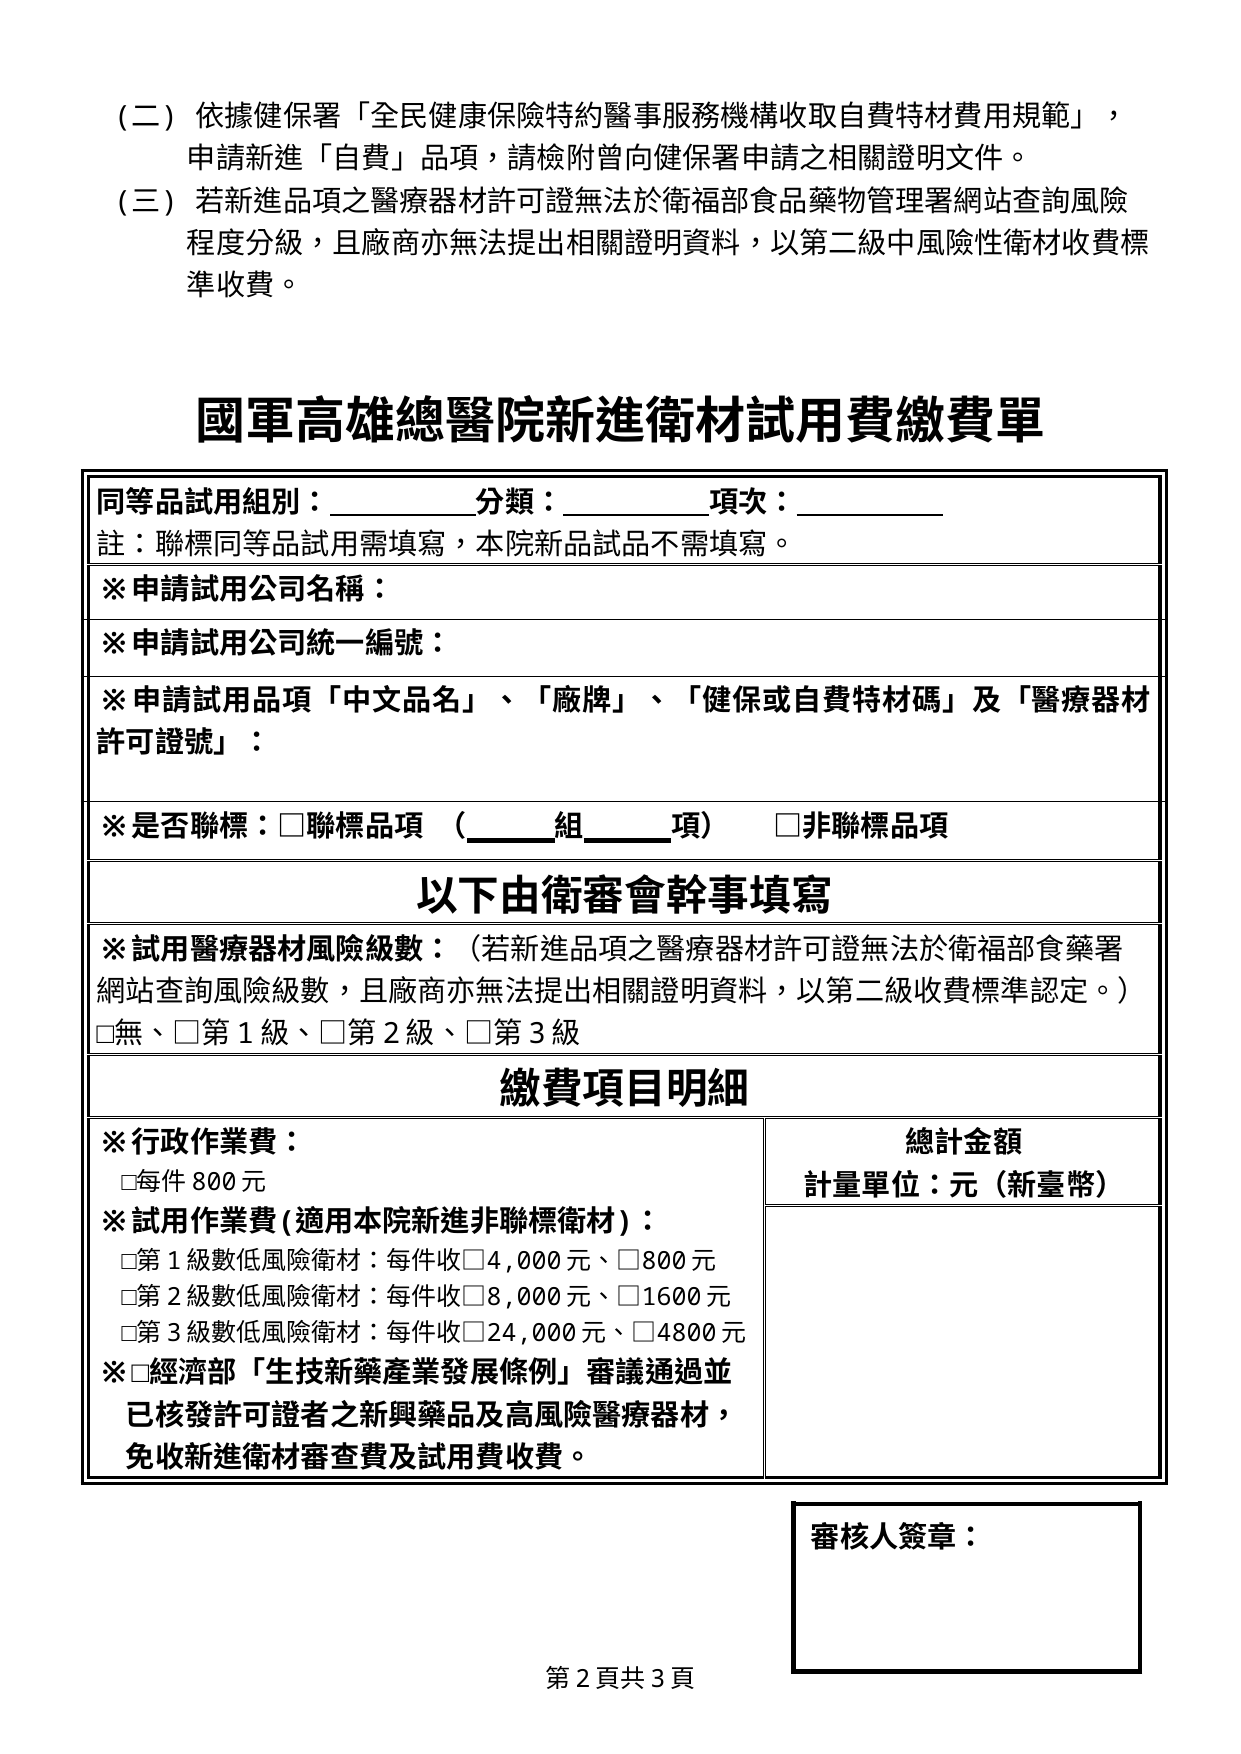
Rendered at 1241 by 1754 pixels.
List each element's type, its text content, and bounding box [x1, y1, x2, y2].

text 國軍高雄總醫院新進衛材試用費繳費單 [89, 344, 1152, 469]
table_cell ※申請試用品項「中文品名」、「廠牌」、「健保或自費特材碼」及「醫療器材許可證號」： [90, 677, 1158, 801]
table_cell ※試用醫療器材風險級數：（若新進品項之醫療器材許可證無法於衛福部食藥署網站查詢風險級數，且廠商亦無法提出相關證明資料，以第二級收費標準認定。） □無、□第1級、□第2級、□第3級 [90, 925, 1158, 1052]
table_header 同等品試用組別： 分類： 項次： 註：聯標同等品試用需填寫，本院新品試品不需填寫。 [85, 472, 1163, 563]
table_cell [766, 1207, 1158, 1476]
text (三) 若新進品項之醫療器材許可證無法於衛福部食品藥物管理署網站查詢風險程度分級，且廠商亦無法提出相關證明資料，以第二級中風險性衛材收費標準收費。 [114, 177, 1152, 304]
text 審核人簽章： [811, 1514, 1123, 1556]
table_cell ※是否聯標：□聯標品項 （ 組 項） □非聯標品項 [90, 802, 1158, 859]
table_cell ※行政作業費： □每件800元 ※試用作業費(適用本院新進非聯標衛材)： □第1級數低風險衛材：每件收□4,000元、□800元 □第2級數低風險衛材：每件收□8,000元、□1600元 □第3級數低風險衛材：每件收□24,000元、□4800元 ※□經濟部「生技新藥產業發展條例」審議通過並已核發許可證者之新興藥品及高風險醫療器材，免收新進衛材審查費及試用費收費。 [90, 1119, 763, 1476]
table_cell ※申請試用公司統一編號： [90, 620, 1158, 676]
text (二) 依據健保署「全民健康保險特約醫事服務機構收取自費特材費用規範」，申請新進「自費」品項，請檢附曾向健保署申請之相關證明文件。 [114, 92, 1152, 177]
table_cell 總計金額 計量單位：元（新臺幣） [766, 1119, 1158, 1204]
table_cell ※申請試用公司名稱： [90, 566, 1158, 618]
table_cell 繳費項目明細 [90, 1056, 1158, 1116]
table_cell 以下由衛審會幹事填寫 [90, 862, 1158, 922]
